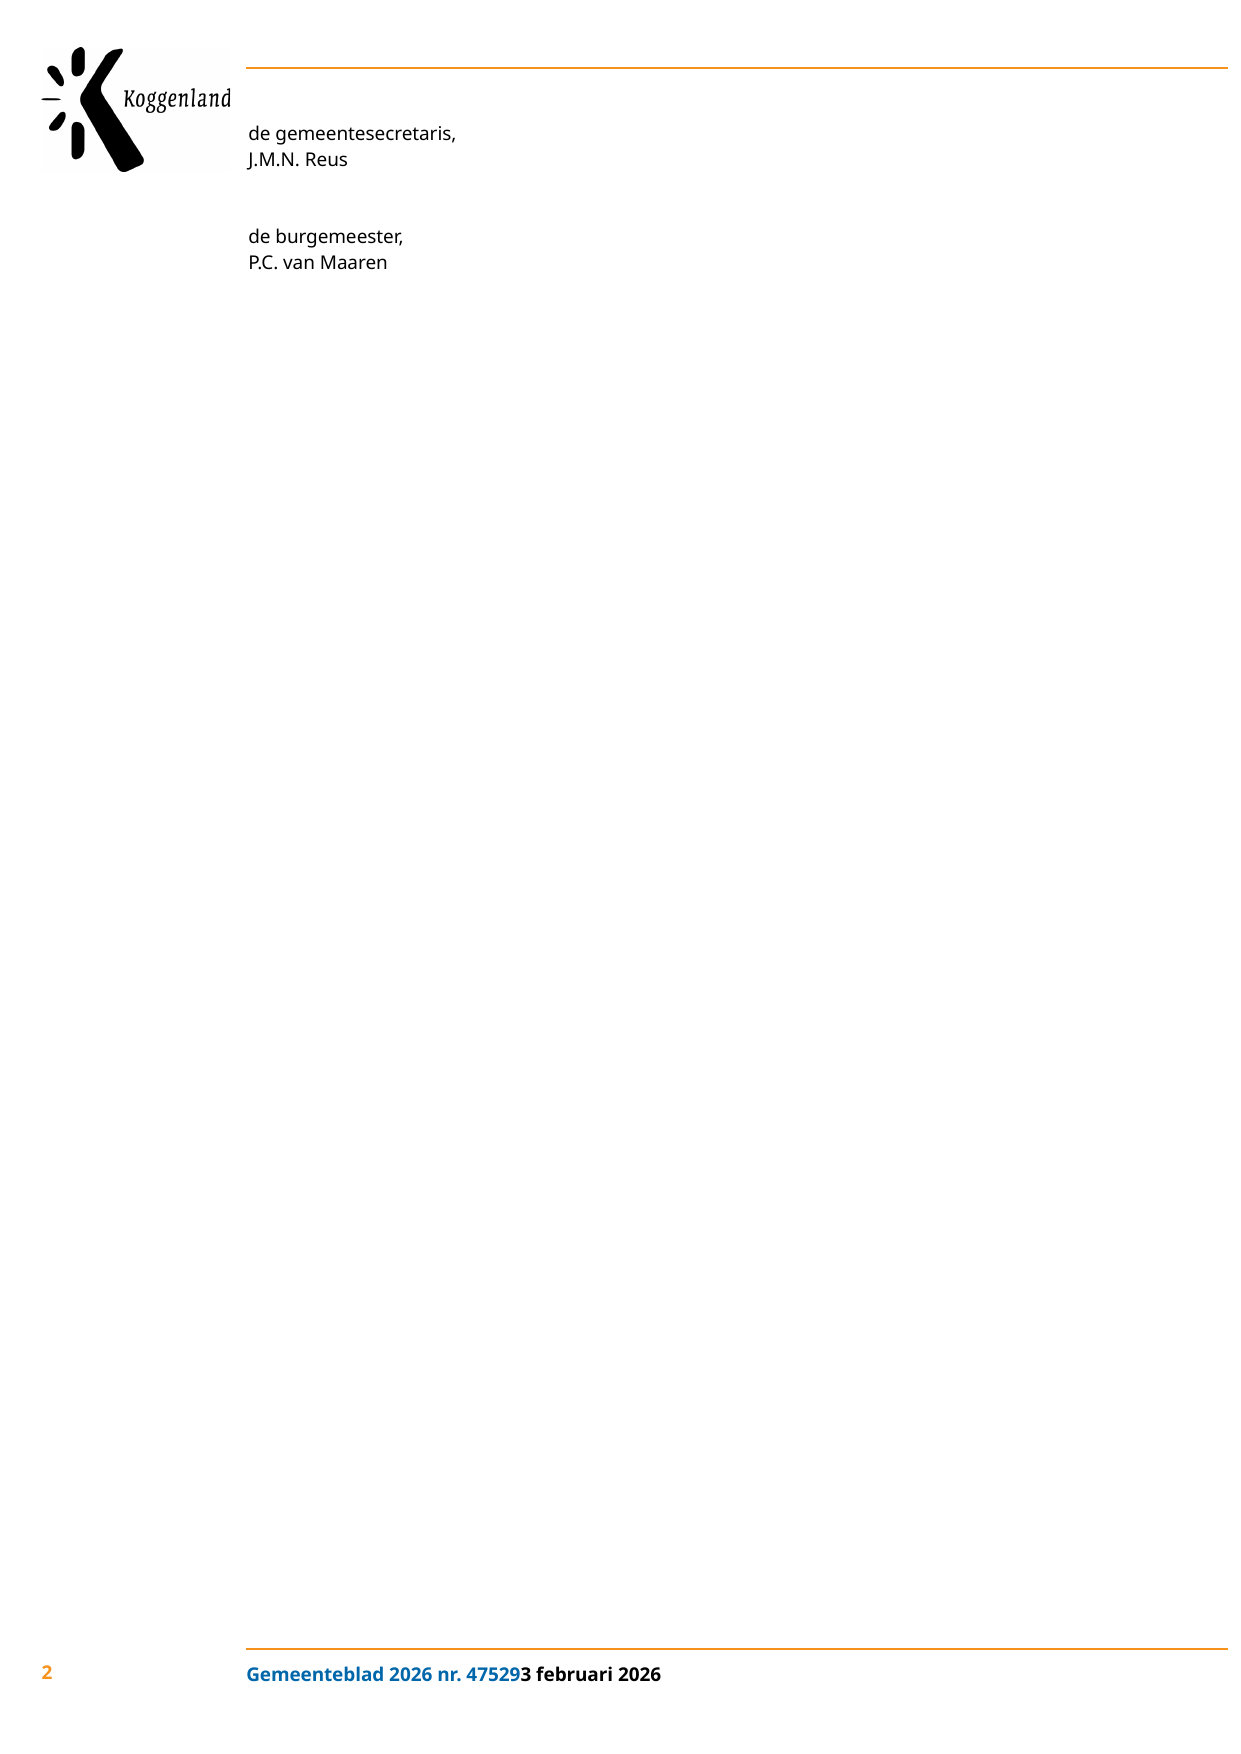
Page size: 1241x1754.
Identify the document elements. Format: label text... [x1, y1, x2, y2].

text P.C. van Maaren [248, 249, 1152, 275]
text J.M.N. Reus [248, 146, 1152, 172]
text de burgemeester, [248, 223, 1152, 249]
text de gemeentesecretaris, [248, 121, 1152, 146]
picture [41, 47, 231, 172]
